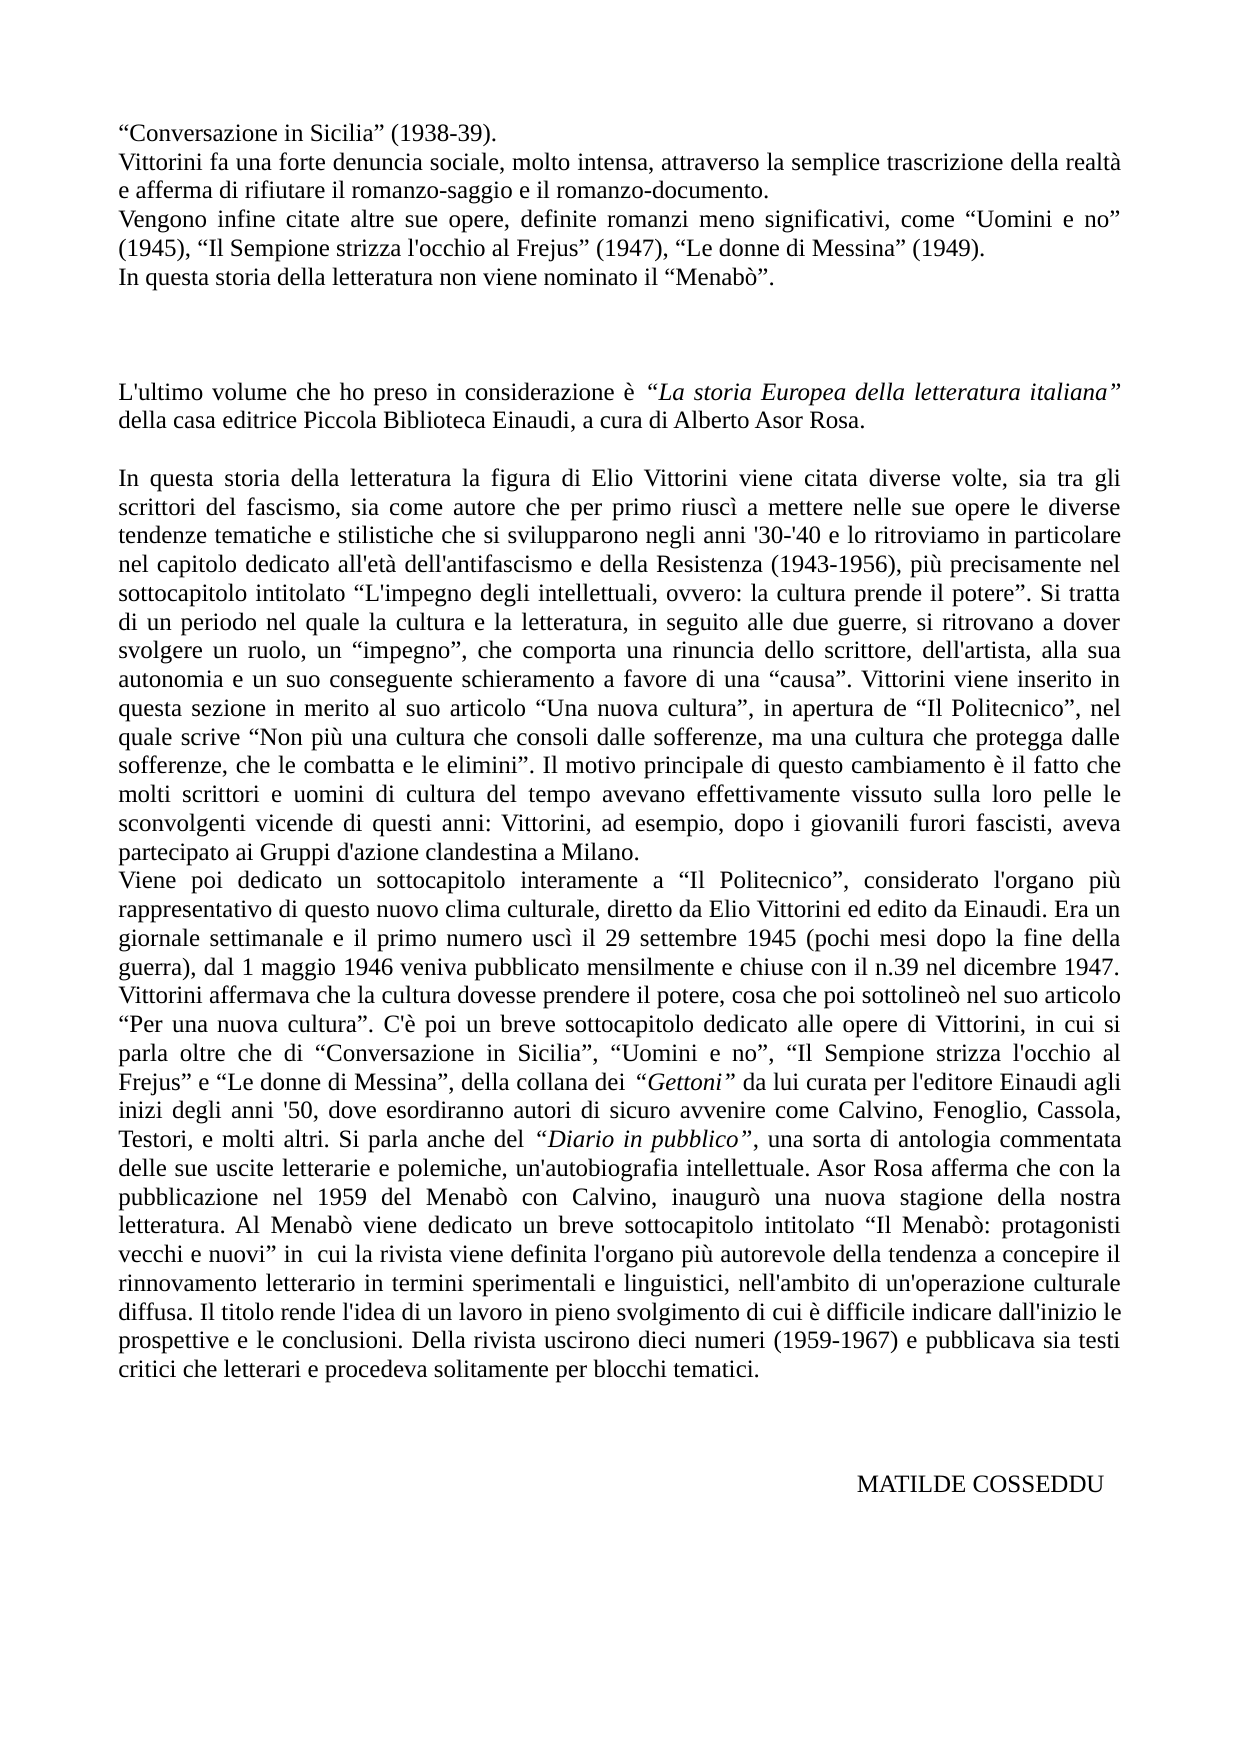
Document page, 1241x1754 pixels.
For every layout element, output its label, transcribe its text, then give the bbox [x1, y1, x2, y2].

text “Conversazione in Sicilia” (1938-39). [118, 118, 1122, 147]
text In questa storia della letteratura non viene nominato il “Menabò”. [118, 262, 1122, 291]
text In questa storia della letteratura la figura di Elio Vittorini viene citata diverse volte, sia tra gli scrittori del fascismo, sia come autore che per primo riuscì a mettere nelle sue opere le diverse tendenze tematiche e stilistiche che si svilupparono negli anni '30-'40 e lo ritroviamo in particolare nel capitolo dedicato all'età dell'antifascismo e della Resistenza (1943-1956), più precisamente nel sottocapitolo intitolato “L'impegno degli intellettuali, ovvero: la cultura prende il potere”. Si tratta di un periodo nel quale la cultura e la letteratura, in seguito alle due guerre, si ritrovano a dover svolgere un ruolo, un “impegno”, che comporta una rinuncia dello scrittore, dell'artista, alla sua autonomia e un suo conseguente schieramento a favore di una “causa”. Vittorini viene inserito in questa sezione in merito al suo articolo “Una nuova cultura”, in apertura de “Il Politecnico”, nel quale scrive “Non più una cultura che consoli dalle sofferenze, ma una cultura che protegga dalle sofferenze, che le combatta e le elimini”. Il motivo principale di questo cambiamento è il fatto che molti scrittori e uomini di cultura del tempo avevano effettivamente vissuto sulla loro pelle le sconvolgenti vicende di questi anni: Vittorini, ad esempio, dopo i giovanili furori fascisti, aveva partecipato ai Gruppi d'azione clandestina a Milano. [118, 463, 1122, 866]
text MATILDE COSSEDDU [118, 1469, 1122, 1498]
text Vengono infine citate altre sue opere, definite romanzi meno significativi, come “Uomini e no” (1945), “Il Sempione strizza l'occhio al Frejus” (1947), “Le donne di Messina” (1949). [118, 204, 1122, 262]
text L'ultimo volume che ho preso in considerazione è “La storia Europea della letteratura italiana” della casa editrice Piccola Biblioteca Einaudi, a cura di Alberto Asor Rosa. [118, 377, 1122, 434]
text Viene poi dedicato un sottocapitolo interamente a “Il Politecnico”, considerato l'organo più rappresentativo di questo nuovo clima culturale, diretto da Elio Vittorini ed edito da Einaudi. Era un giornale settimanale e il primo numero uscì il 29 settembre 1945 (pochi mesi dopo la fine della guerra), dal 1 maggio 1946 veniva pubblicato mensilmente e chiuse con il n.39 nel dicembre 1947. Vittorini affermava che la cultura dovesse prendere il potere, cosa che poi sottolineò nel suo articolo “Per una nuova cultura”. C'è poi un breve sottocapitolo dedicato alle opere di Vittorini, in cui si parla oltre che di “Conversazione in Sicilia”, “Uomini e no”, “Il Sempione strizza l'occhio al Frejus” e “Le donne di Messina”, della collana dei “Gettoni” da lui curata per l'editore Einaudi agli inizi degli anni '50, dove esordiranno autori di sicuro avvenire come Calvino, Fenoglio, Cassola, Testori, e molti altri. Si parla anche del “Diario in pubblico”, una sorta di antologia commentata delle sue uscite letterarie e polemiche, un'autobiografia intellettuale. Asor Rosa afferma che con la pubblicazione nel 1959 del Menabò con Calvino, inaugurò una nuova stagione della nostra letteratura. Al Menabò viene dedicato un breve sottocapitolo intitolato “Il Menabò: protagonisti vecchi e nuovi” in cui la rivista viene definita l'organo più autorevole della tendenza a concepire il rinnovamento letterario in termini sperimentali e linguistici, nell'ambito di un'operazione culturale diffusa. Il titolo rende l'idea di un lavoro in pieno svolgimento di cui è difficile indicare dall'inizio le prospettive e le conclusioni. Della rivista uscirono dieci numeri (1959-1967) e pubblicava sia testi critici che letterari e procedeva solitamente per blocchi tematici. [118, 866, 1122, 1383]
text Vittorini fa una forte denuncia sociale, molto intensa, attraverso la semplice trascrizione della realtà e afferma di rifiutare il romanzo-saggio e il romanzo-documento. [118, 147, 1122, 204]
